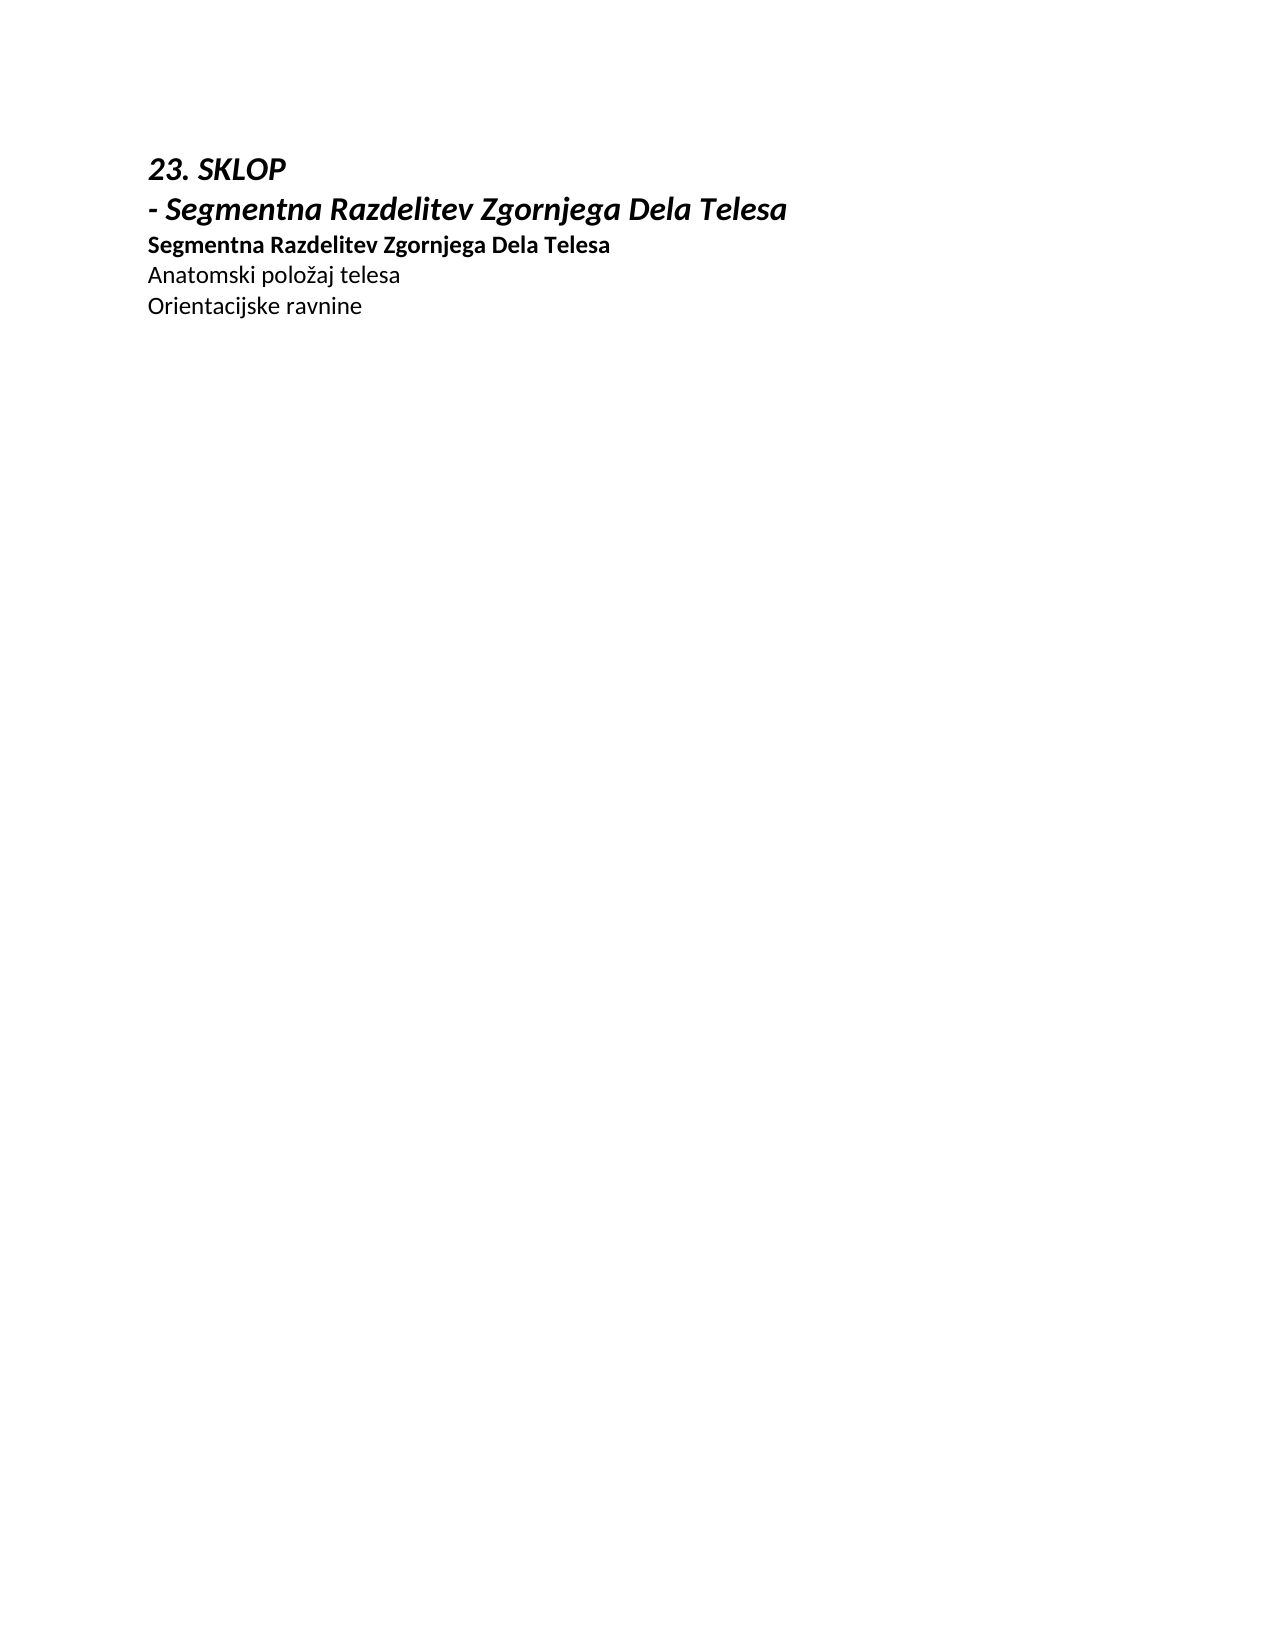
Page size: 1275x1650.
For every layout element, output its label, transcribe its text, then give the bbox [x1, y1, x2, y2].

text Anatomski položaj telesa [148, 259, 1127, 290]
text 23. SKLOP [148, 148, 1127, 188]
text Orientacijske ravnine [148, 290, 1127, 321]
text Segmentna Razdelitev Zgornjega Dela Telesa [148, 229, 1127, 259]
text - Segmentna Razdelitev Zgornjega Dela Telesa [148, 188, 1127, 229]
